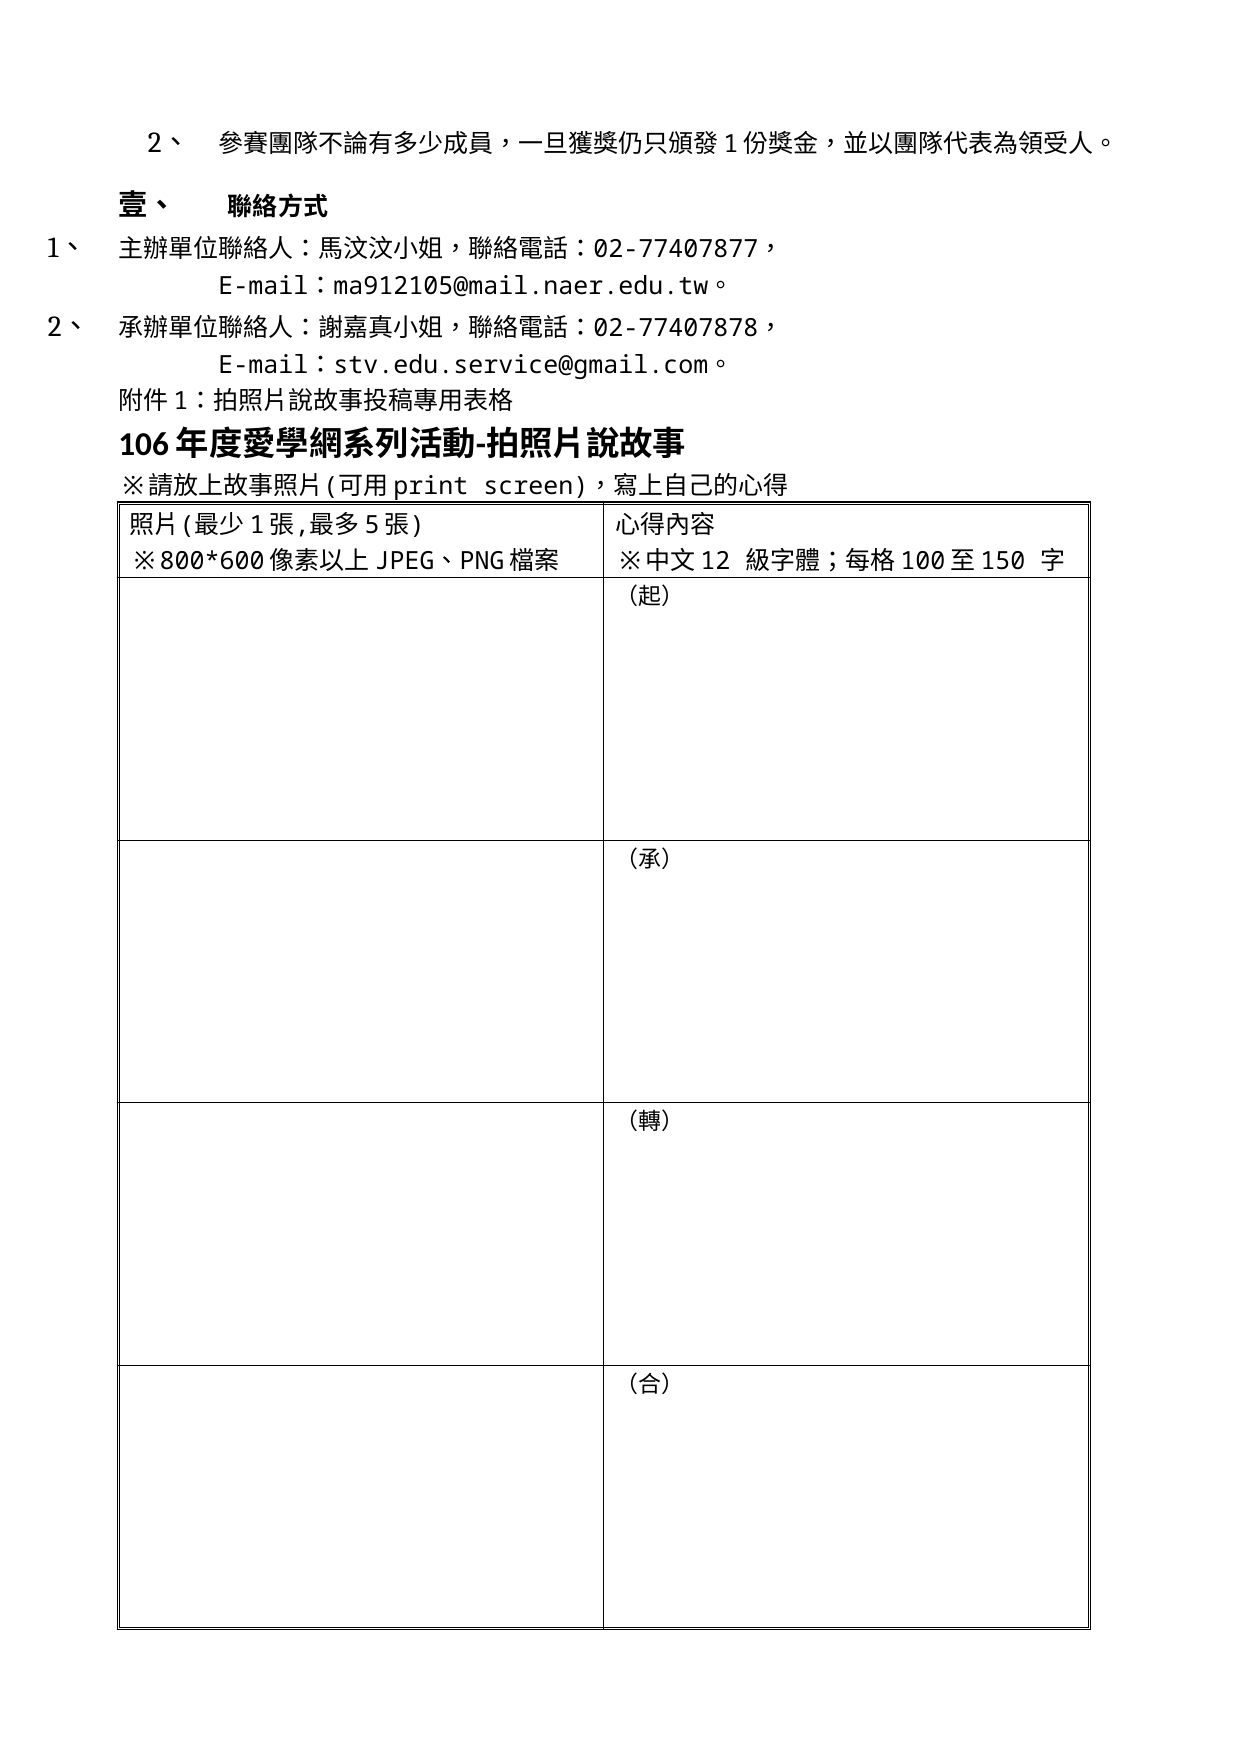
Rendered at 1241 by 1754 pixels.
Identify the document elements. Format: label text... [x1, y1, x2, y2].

table_cell [120, 1103, 603, 1364]
text E-mail：stv.edu.service@gmail.com。 [218, 344, 1122, 381]
table_header 心得內容 ※中文12 級字體；每格100至150 字 [604, 505, 1088, 577]
table_cell [120, 578, 603, 839]
text ※請放上故事照片(可用print screen)，寫上自己的心得 [118, 465, 1122, 501]
table_cell （合） [604, 1366, 1088, 1627]
table_header 照片(最少1張,最多5張) ※800*600像素以上JPEG、PNG檔案 [120, 505, 603, 577]
list 參賽團隊不論有多少成員，一旦獲獎仍只頒發1份獎金，並以團隊代表為領受人。 [148, 118, 1122, 160]
table_cell [120, 841, 603, 1102]
text 附件1：拍照片說故事投稿專用表格 [118, 381, 1122, 417]
table_cell （轉） [604, 1103, 1088, 1364]
text E-mail：ma912105@mail.naer.edu.tw。 [218, 266, 1122, 302]
table_cell （起） [604, 578, 1088, 839]
table_cell [120, 1366, 603, 1627]
list 主辦單位聯絡人：馬汶汶小姐，聯絡電話：02-77407877， [48, 223, 1122, 266]
list 承辦單位聯絡人：謝嘉真小姐，聯絡電話：02-77407878， [48, 302, 1122, 344]
subtitle 聯絡方式 [118, 181, 1122, 223]
text 106年度愛學網系列活動-拍照片說故事 [118, 417, 1122, 465]
table_cell （承） [604, 841, 1088, 1102]
